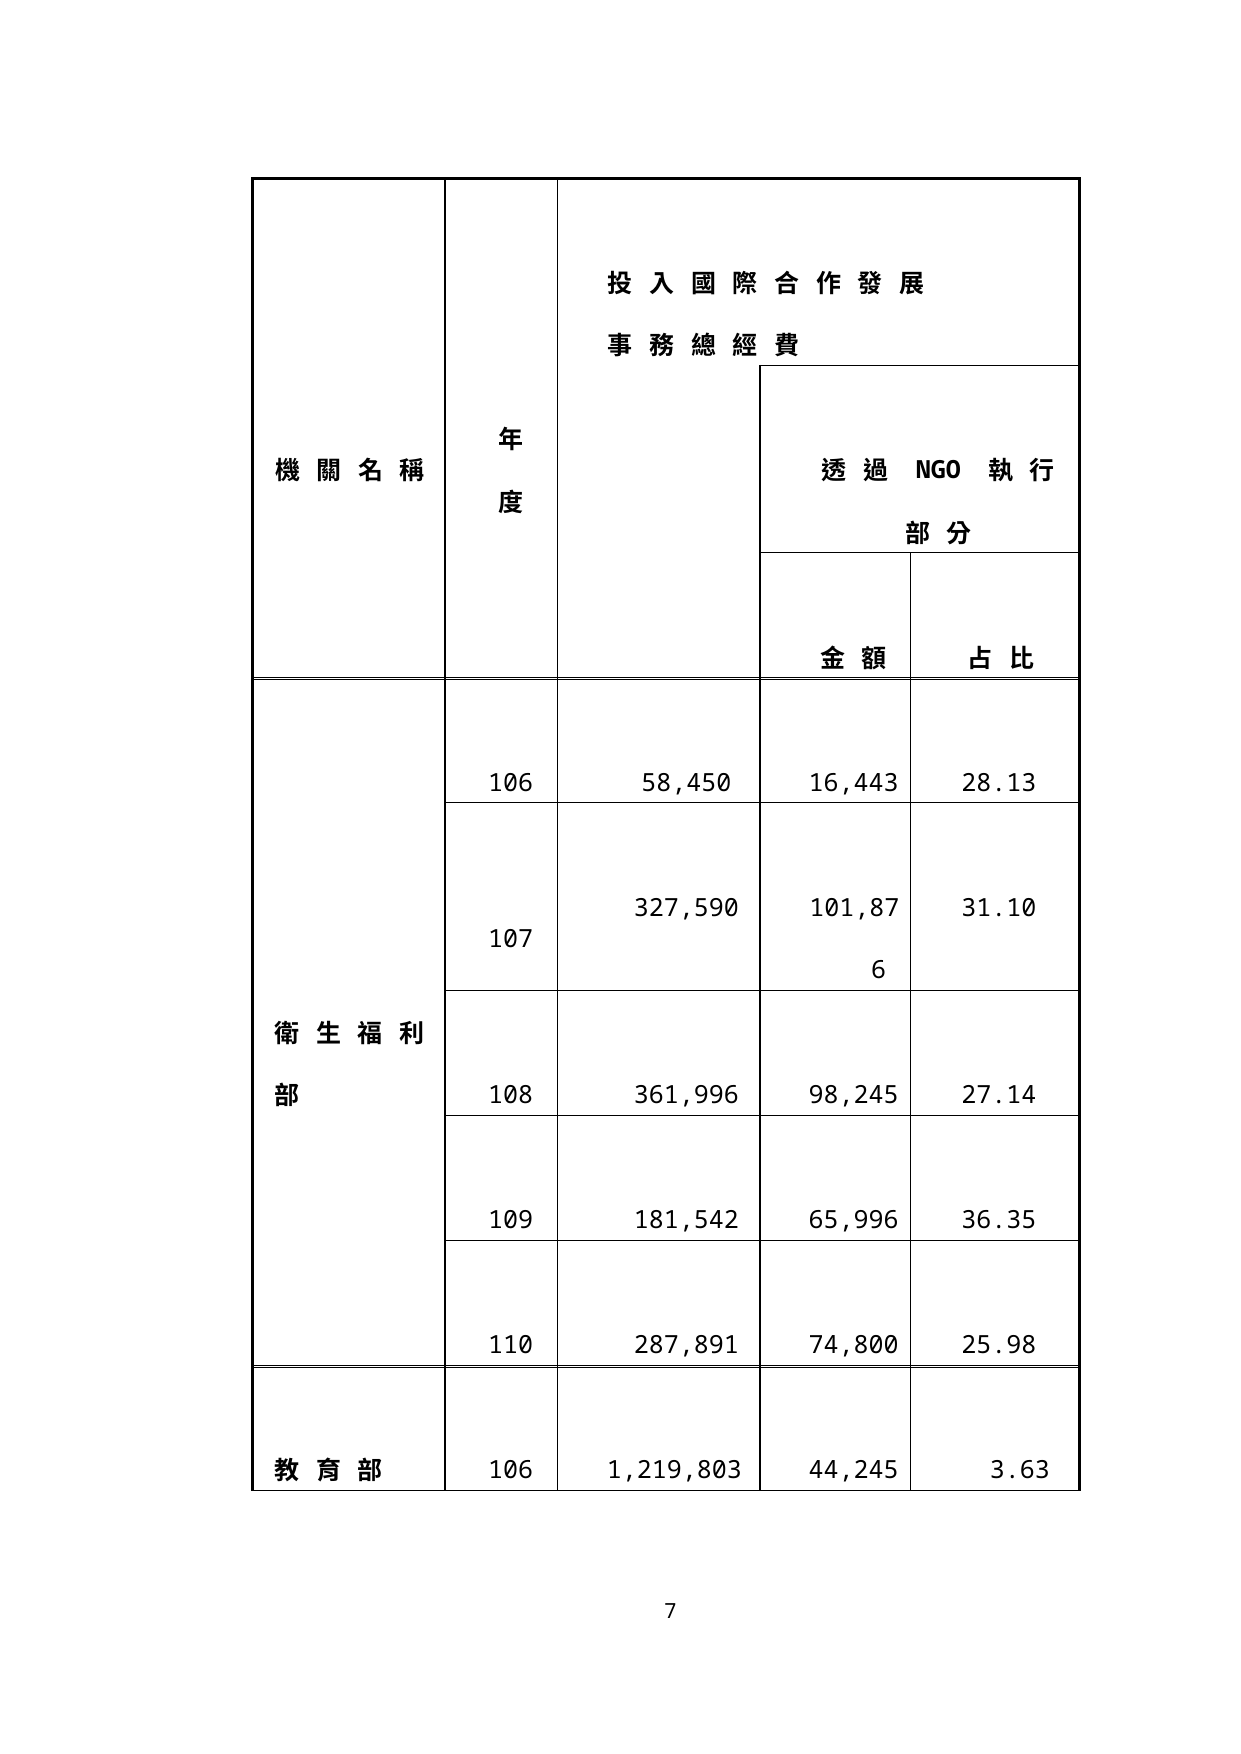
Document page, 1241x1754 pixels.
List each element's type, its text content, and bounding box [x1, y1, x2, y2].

table_cell 27.14 [911, 991, 1078, 1115]
table_cell 28.13 [911, 680, 1078, 802]
table_header 年度 [446, 180, 557, 677]
table_cell 106 [446, 680, 557, 802]
table_cell [558, 552, 759, 677]
table_cell 361,996 [558, 991, 759, 1115]
table_cell [558, 365, 759, 552]
table_cell 101,876 [761, 803, 910, 990]
table_cell 1,219,803 [558, 1368, 759, 1490]
table_cell 25.98 [911, 1241, 1078, 1365]
table_cell 3.63 [911, 1368, 1078, 1490]
table_cell 327,590 [558, 803, 759, 990]
table_cell 58,450 [558, 680, 759, 802]
table_cell 教育部 [254, 1368, 444, 1490]
table_cell 181,542 [558, 1116, 759, 1240]
table_header 投入國際合作發展事務總經費 [558, 180, 962, 365]
table_cell 287,891 [558, 1241, 759, 1365]
table_cell 108 [446, 991, 557, 1115]
table_cell 74,800 [761, 1241, 910, 1365]
table_cell 107 [446, 803, 557, 990]
table_cell 衛生福利部 [254, 680, 444, 1365]
table_cell 16,443 [761, 680, 910, 802]
table_cell 65,996 [761, 1116, 910, 1240]
table_cell 36.35 [911, 1116, 1078, 1240]
table_header [962, 180, 1078, 365]
table_cell 透過NGO執行部分 [761, 366, 1078, 552]
table_cell 金額 [761, 553, 910, 677]
table_cell 106 [446, 1368, 557, 1490]
table_cell 31.10 [911, 803, 1078, 990]
table_cell 110 [446, 1241, 557, 1365]
table_header 機關名稱 [254, 180, 444, 677]
table_cell 109 [446, 1116, 557, 1240]
table_cell 占比 [911, 553, 1078, 677]
table_cell 44,245 [761, 1368, 910, 1490]
table_cell 98,245 [761, 991, 910, 1115]
